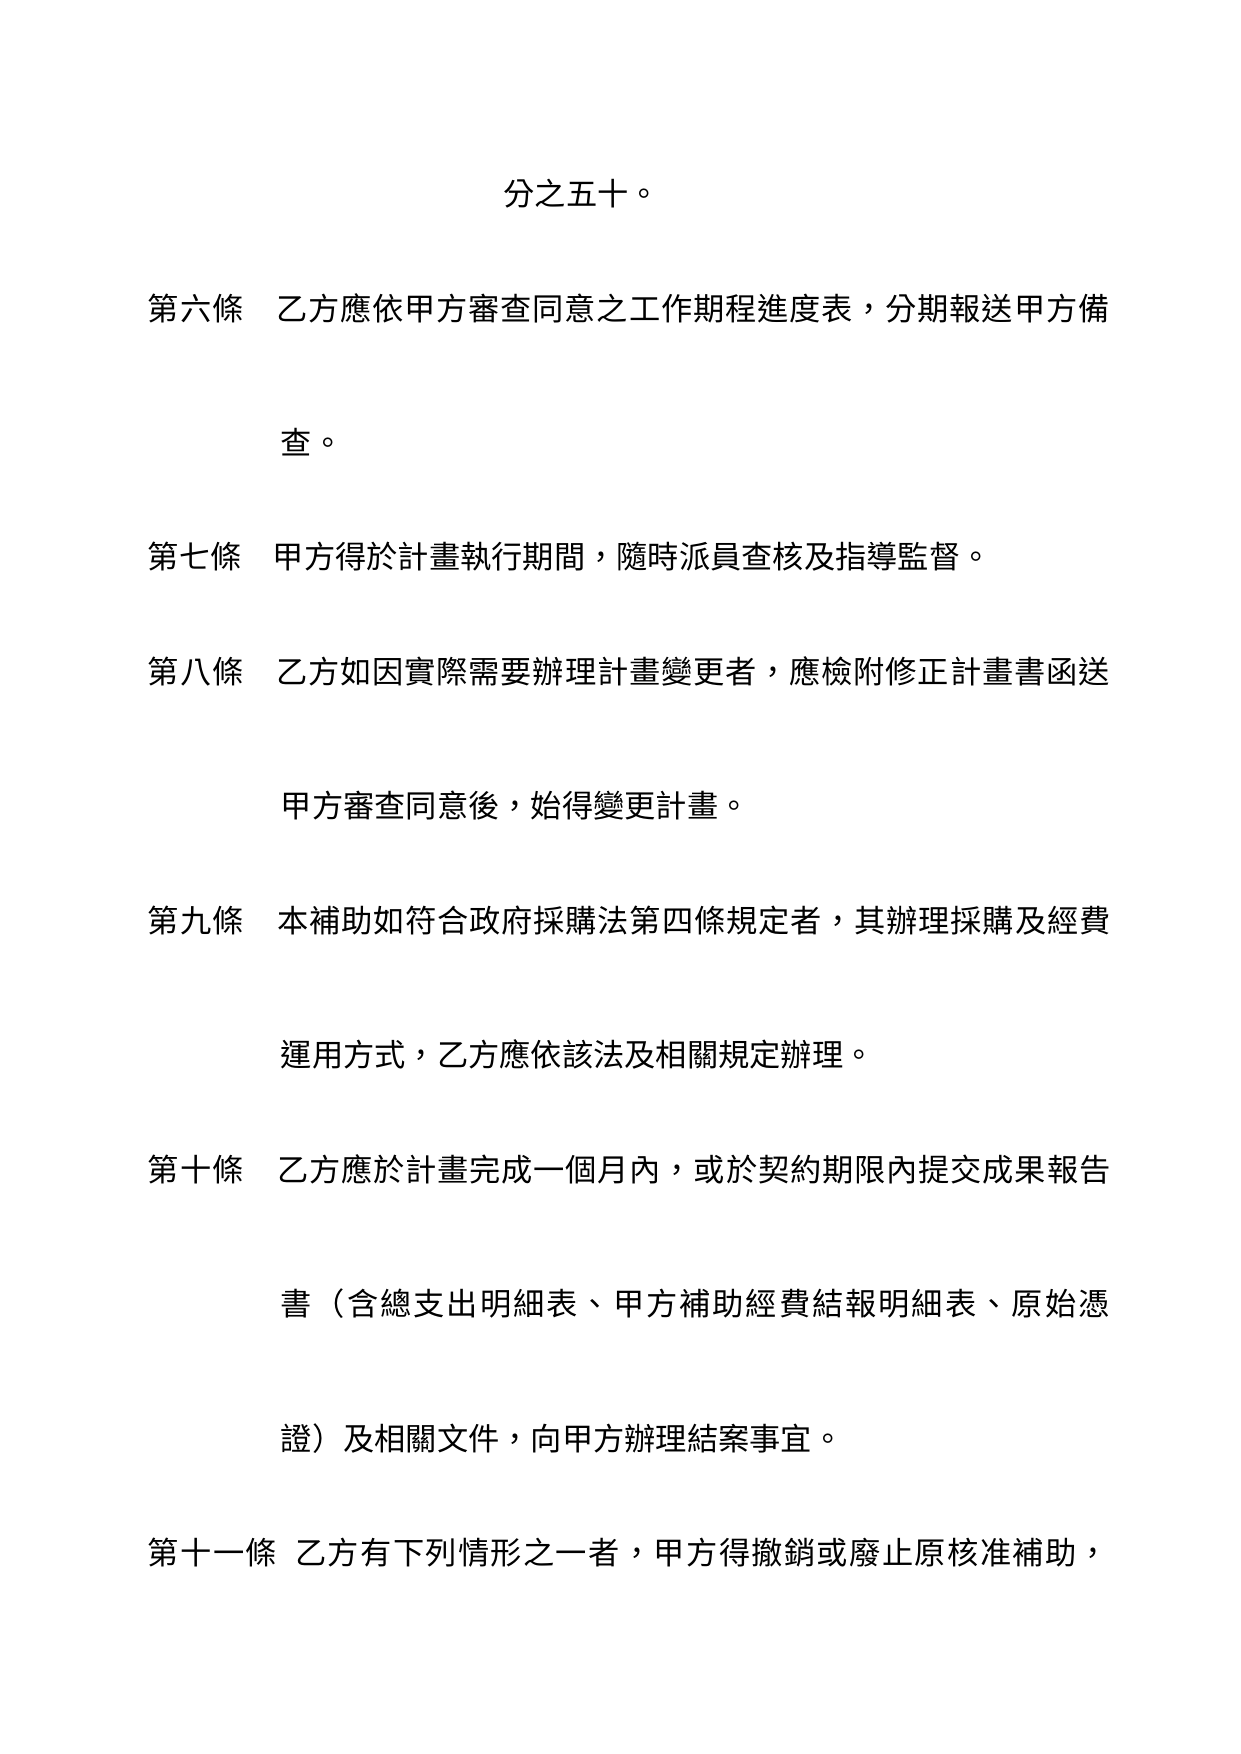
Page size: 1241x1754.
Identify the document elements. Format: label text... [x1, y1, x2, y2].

text 第九條 本補助如符合政府採購法第四條規定者，其辦理採購及經費運用方式，乙方應依該法及相關規定辦理。 [148, 877, 1110, 1074]
text 分之五十。 [280, 150, 1110, 213]
text 第十條 乙方應於計畫完成一個月內，或於契約期限內提交成果報告書（含總支出明細表、甲方補助經費結報明細表、原始憑證）及相關文件，向甲方辦理結案事宜。 [148, 1126, 1110, 1457]
text 第八條 乙方如因實際需要辦理計畫變更者，應檢附修正計畫書函送甲方審查同意後，始得變更計畫。 [148, 628, 1110, 825]
text 第六條 乙方應依甲方審查同意之工作期程進度表，分期報送甲方備查。 [148, 265, 1110, 462]
text 第十一條 乙方有下列情形之一者，甲方得撤銷或廢止原核准補助， [148, 1509, 1110, 1572]
text 第七條 甲方得於計畫執行期間，隨時派員查核及指導監督。 [148, 514, 1110, 576]
